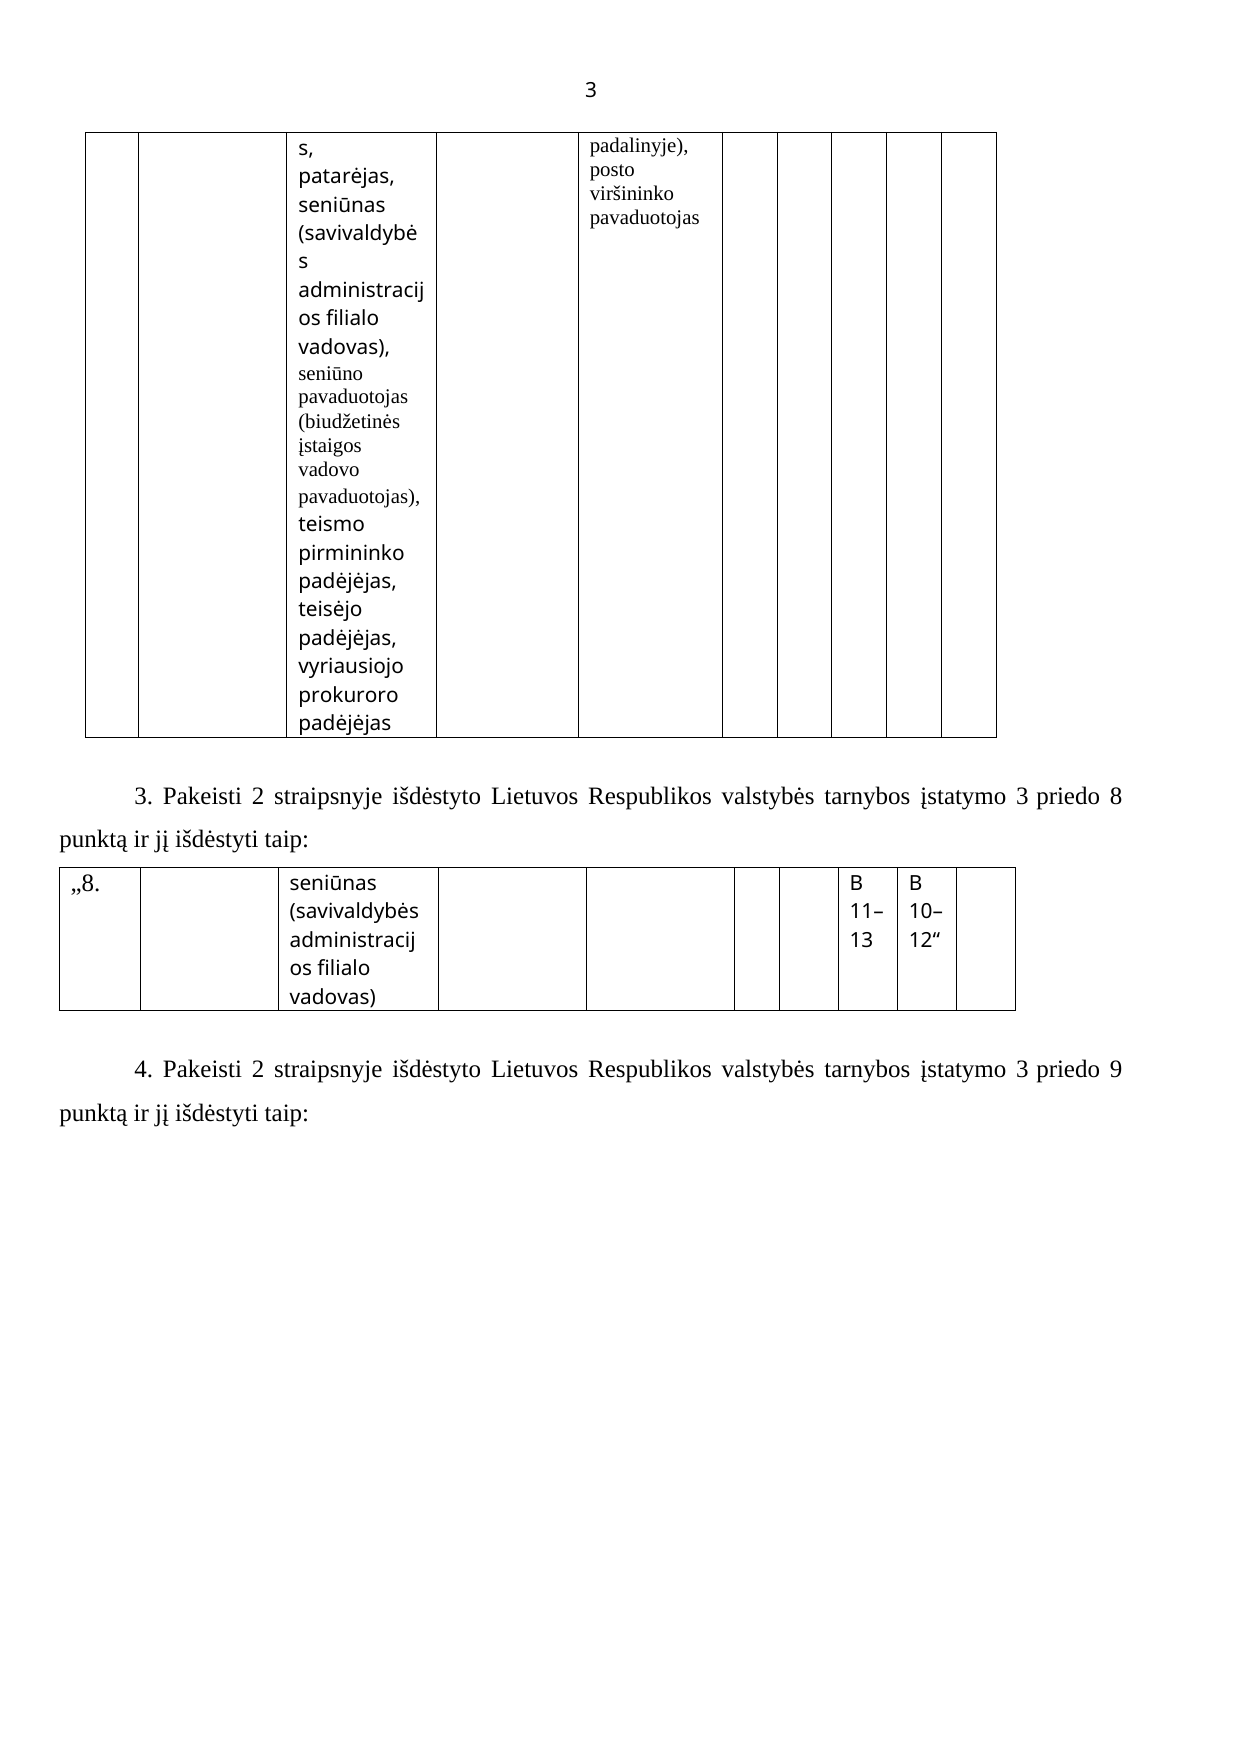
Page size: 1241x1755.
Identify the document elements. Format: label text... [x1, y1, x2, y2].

table_header [780, 868, 838, 1010]
table_header [587, 868, 734, 1010]
table_header [832, 133, 886, 737]
table_header B 11–13 [839, 868, 897, 1010]
table_header [942, 133, 996, 737]
table_header [439, 868, 586, 1010]
table_header B 10–12“ [898, 868, 956, 1010]
table_header [86, 133, 138, 737]
table_header padalinyje), posto viršininko pavaduotojas [579, 133, 722, 737]
table_header s, patarėjas, seniūnas (savivaldybės administracijos filialo vadovas), seniūno pavaduotojas (biudžetinės įstaigos vadovo pavaduotojas), teismo pirmininko padėjėjas, teisėjo padėjėjas, vyriausiojo prokuroro padėjėjas [287, 133, 436, 737]
table_header [141, 868, 278, 1010]
table_header [957, 868, 1015, 1010]
table_header [778, 133, 831, 737]
table_header [723, 133, 777, 737]
table_header „8. [60, 868, 140, 1010]
table_header [437, 133, 578, 737]
table_header [59, 132, 85, 737]
text 4. Pakeisti 2 straipsnyje išdėstyto Lietuvos Respublikos valstybės tarnybos įstatymo 3 priedo 9 punktą ir jį išdėstyti taip: [59, 1054, 1122, 1126]
table_header seniūnas (savivaldybės administracijos filialo vadovas) [279, 868, 438, 1010]
table_header [735, 868, 779, 1010]
table_header [139, 133, 286, 737]
table_header [997, 132, 1027, 737]
text 3. Pakeisti 2 straipsnyje išdėstyto Lietuvos Respublikos valstybės tarnybos įstatymo 3 priedo 8 punktą ir jį išdėstyti taip: [59, 781, 1122, 853]
table_header [887, 133, 941, 737]
